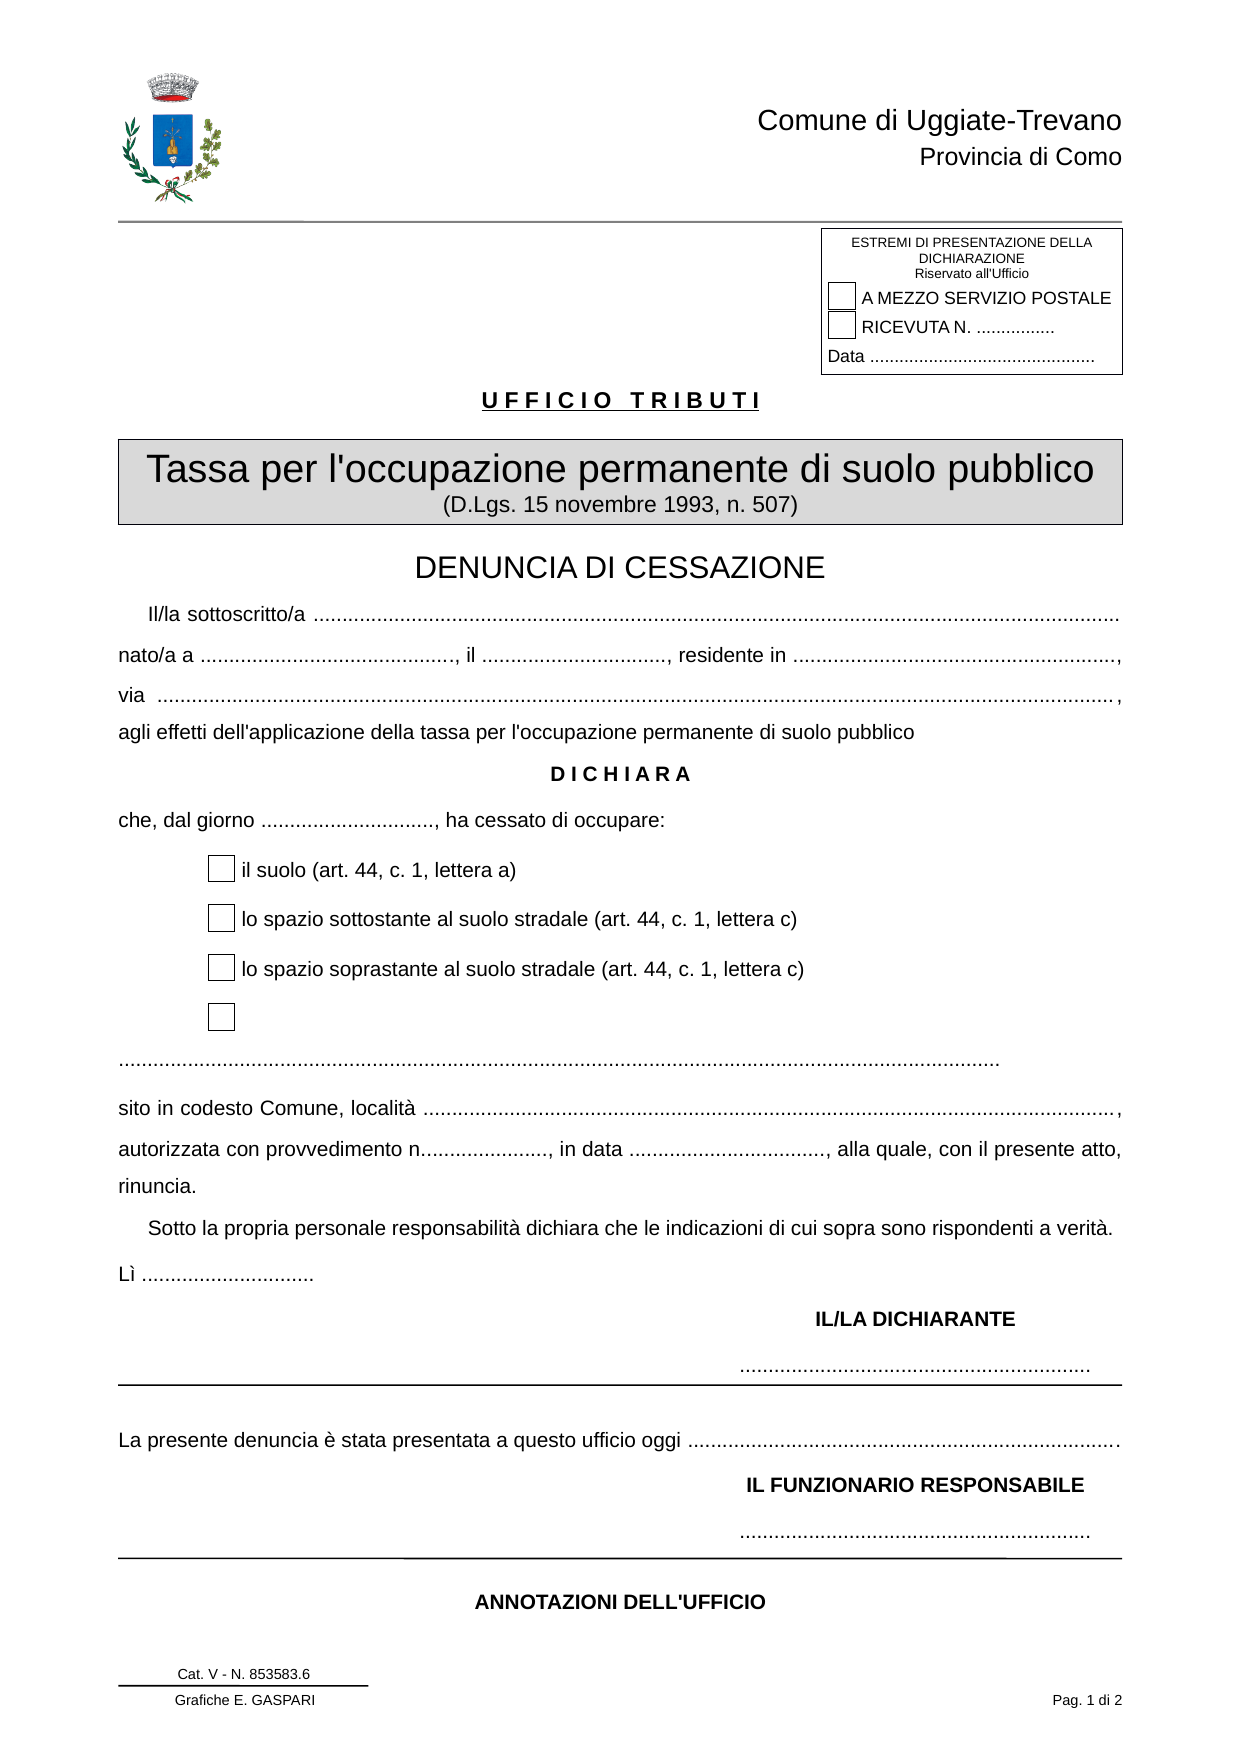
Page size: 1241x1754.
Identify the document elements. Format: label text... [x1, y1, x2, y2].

picture [122, 73, 224, 204]
subtitle IL FUNZIONARIO RESPONSABILE [709, 1473, 1122, 1497]
text Comune di Uggiate-Trevano [224, 103, 1122, 137]
text che, dal giorno .............................., ha cessato di occupare: [118, 804, 1122, 833]
text Sotto la propria personale responsabilità dichiara che le indicazioni di cui sopra sono rispondenti a verità. [118, 1216, 1122, 1240]
text Lì .............................. [118, 1258, 1122, 1287]
table_header Tassa per l'occupazione permanente di suolo pubblico (D.Lgs. 15 novembre 1993, n. 507) [119, 440, 1122, 523]
text il suolo (art. 44, c. 1, lettera a) [118, 854, 1122, 883]
subtitle D I C H I A R A [118, 762, 1122, 786]
text ......................................................................................................................................................... [118, 1002, 1122, 1071]
subtitle ANNOTAZIONI DELL'UFFICIO [118, 1590, 1122, 1614]
text lo spazio soprastante al suolo stradale (art. 44, c. 1, lettera c) [118, 953, 1122, 981]
table_header [118, 228, 821, 374]
text ............................................................. [709, 1349, 1122, 1378]
text sito in codesto Comune, località ........................................................................................................................, autorizzata con provvedimento n......................, in data .................................., alla quale, con il presente atto, rinuncia. [118, 1092, 1122, 1197]
text Provincia di Como [224, 142, 1122, 171]
text IL/LA DICHIARANTE [709, 1307, 1122, 1331]
table_header ESTREMI DI PRESENTAZIONE DELLA DICHIARAZIONE Riservato all'Ufficio A MEZZO SERVIZIO POSTALE RICEVUTA N. ................ Data .............................................. [822, 229, 1122, 374]
subtitle U F F I C I O T R I B U T I [118, 387, 1122, 413]
subtitle DENUNCIA DI CESSAZIONE [118, 549, 1122, 585]
text La presente denuncia è stata presentata a questo ufficio oggi ........................................................................... [118, 1424, 1122, 1453]
text ............................................................. [709, 1515, 1122, 1544]
text lo spazio sottostante al suolo stradale (art. 44, c. 1, lettera c) [118, 903, 1122, 932]
text Il/la sottoscritto/a ............................................................................................................................................ nato/a a ............................................, il ................................, residente in ........................................................, via ......................................................................................................................................................................, agli effetti dell'applicazione della tassa per l'occupazione permanente di suolo pubblico [118, 598, 1122, 744]
